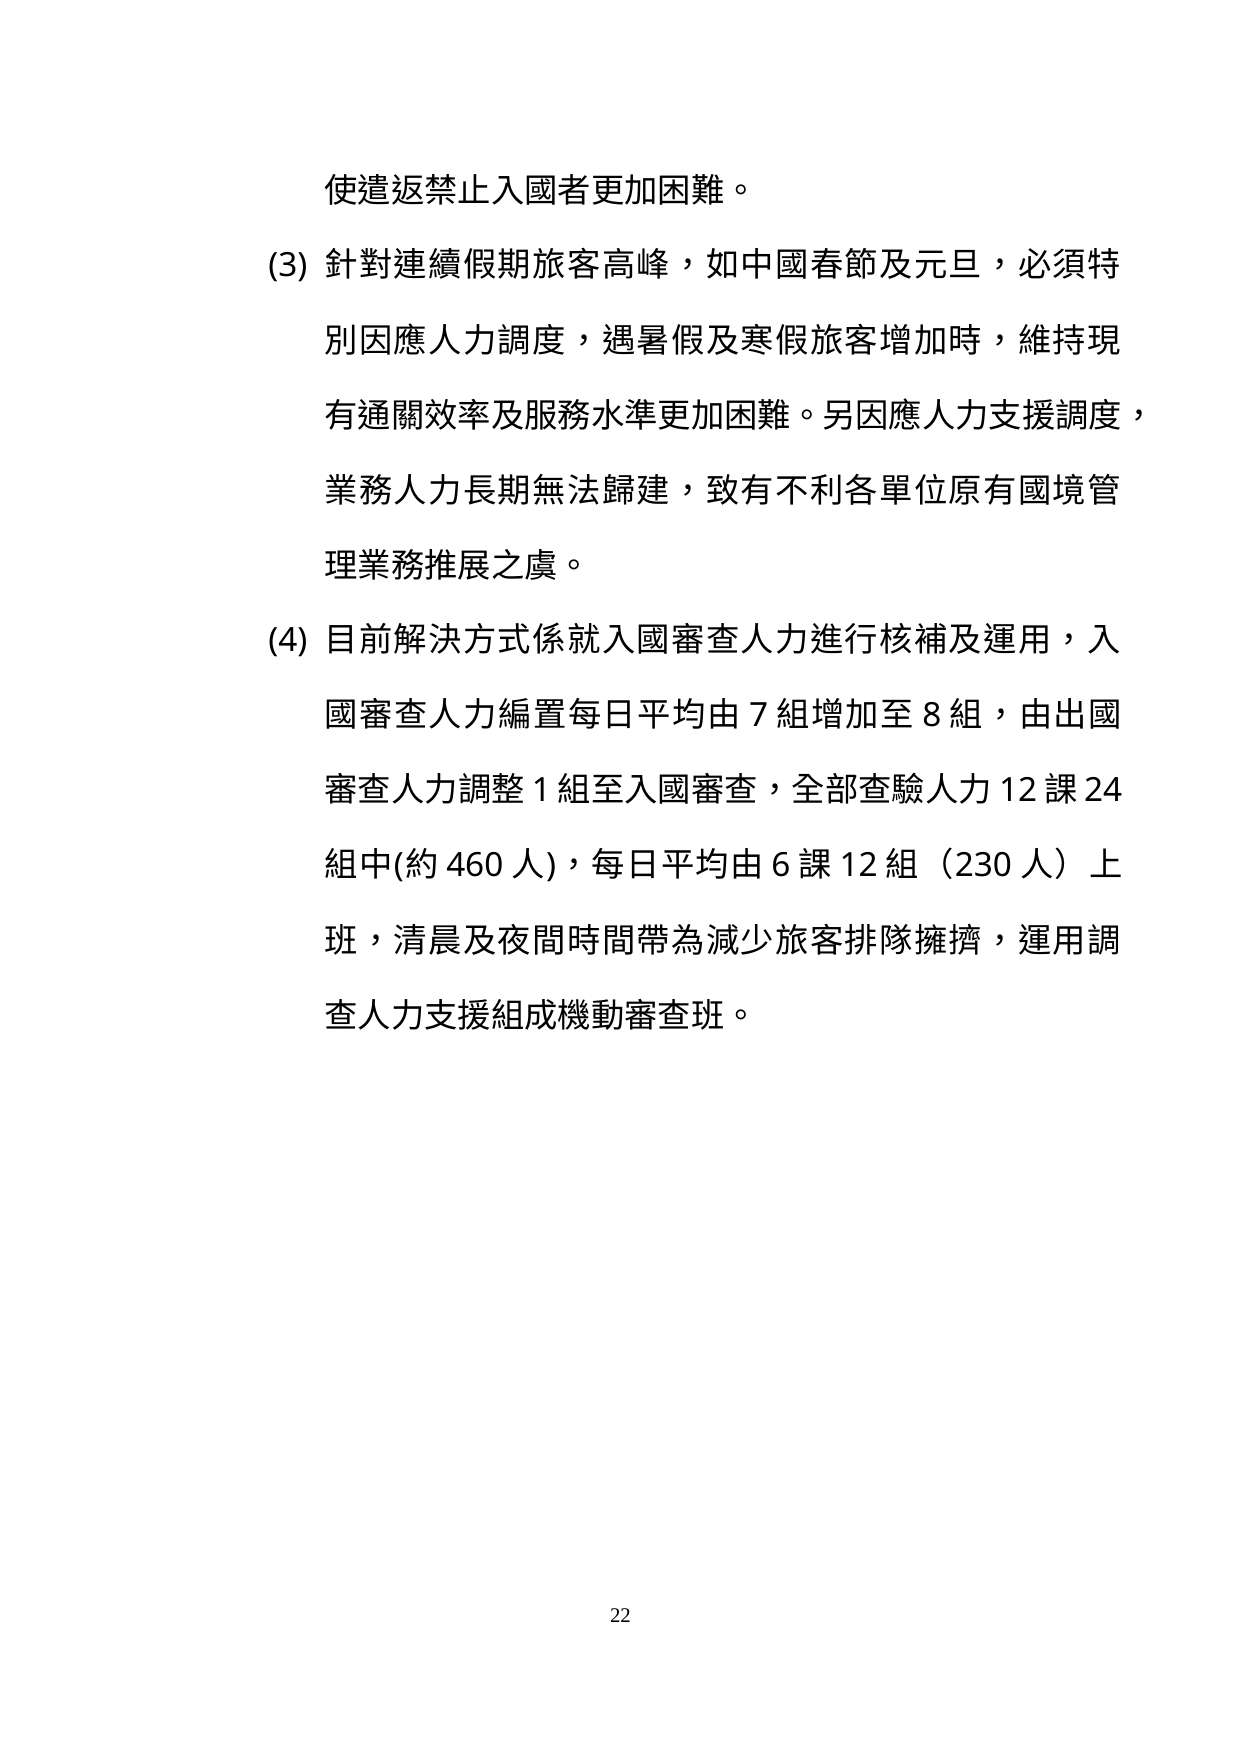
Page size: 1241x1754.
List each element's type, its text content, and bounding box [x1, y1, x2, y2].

list 另外實施本系統後查獲以往不易查獲之冒領護照案件，二線審查及遣返勤務負擔增加，部分外國人拒絕遣返且集體煽動，以人道事由拒絕遣返案件也隨著增加，使遣返禁止入國者更加困難。 [268, 150, 1122, 225]
list 針對連續假期旅客高峰，如中國春節及元旦，必須特別因應人力調度，遇暑假及寒假旅客增加時，維持現有通關效率及服務水準更加困難。另因應人力支援調度，業務人力長期無法歸建，致有不利各單位原有國境管理業務推展之虞。 [268, 225, 1122, 600]
list 目前解決方式係就入國審查人力進行核補及運用，入國審查人力編置每日平均由7組增加至8組，由出國審查人力調整1組至入國審查，全部查驗人力12課24組中(約460人)，每日平均由6課12組（230人）上班，清晨及夜間時間帶為減少旅客排隊擁擠，運用調查人力支援組成機動審查班。 [268, 600, 1122, 1050]
